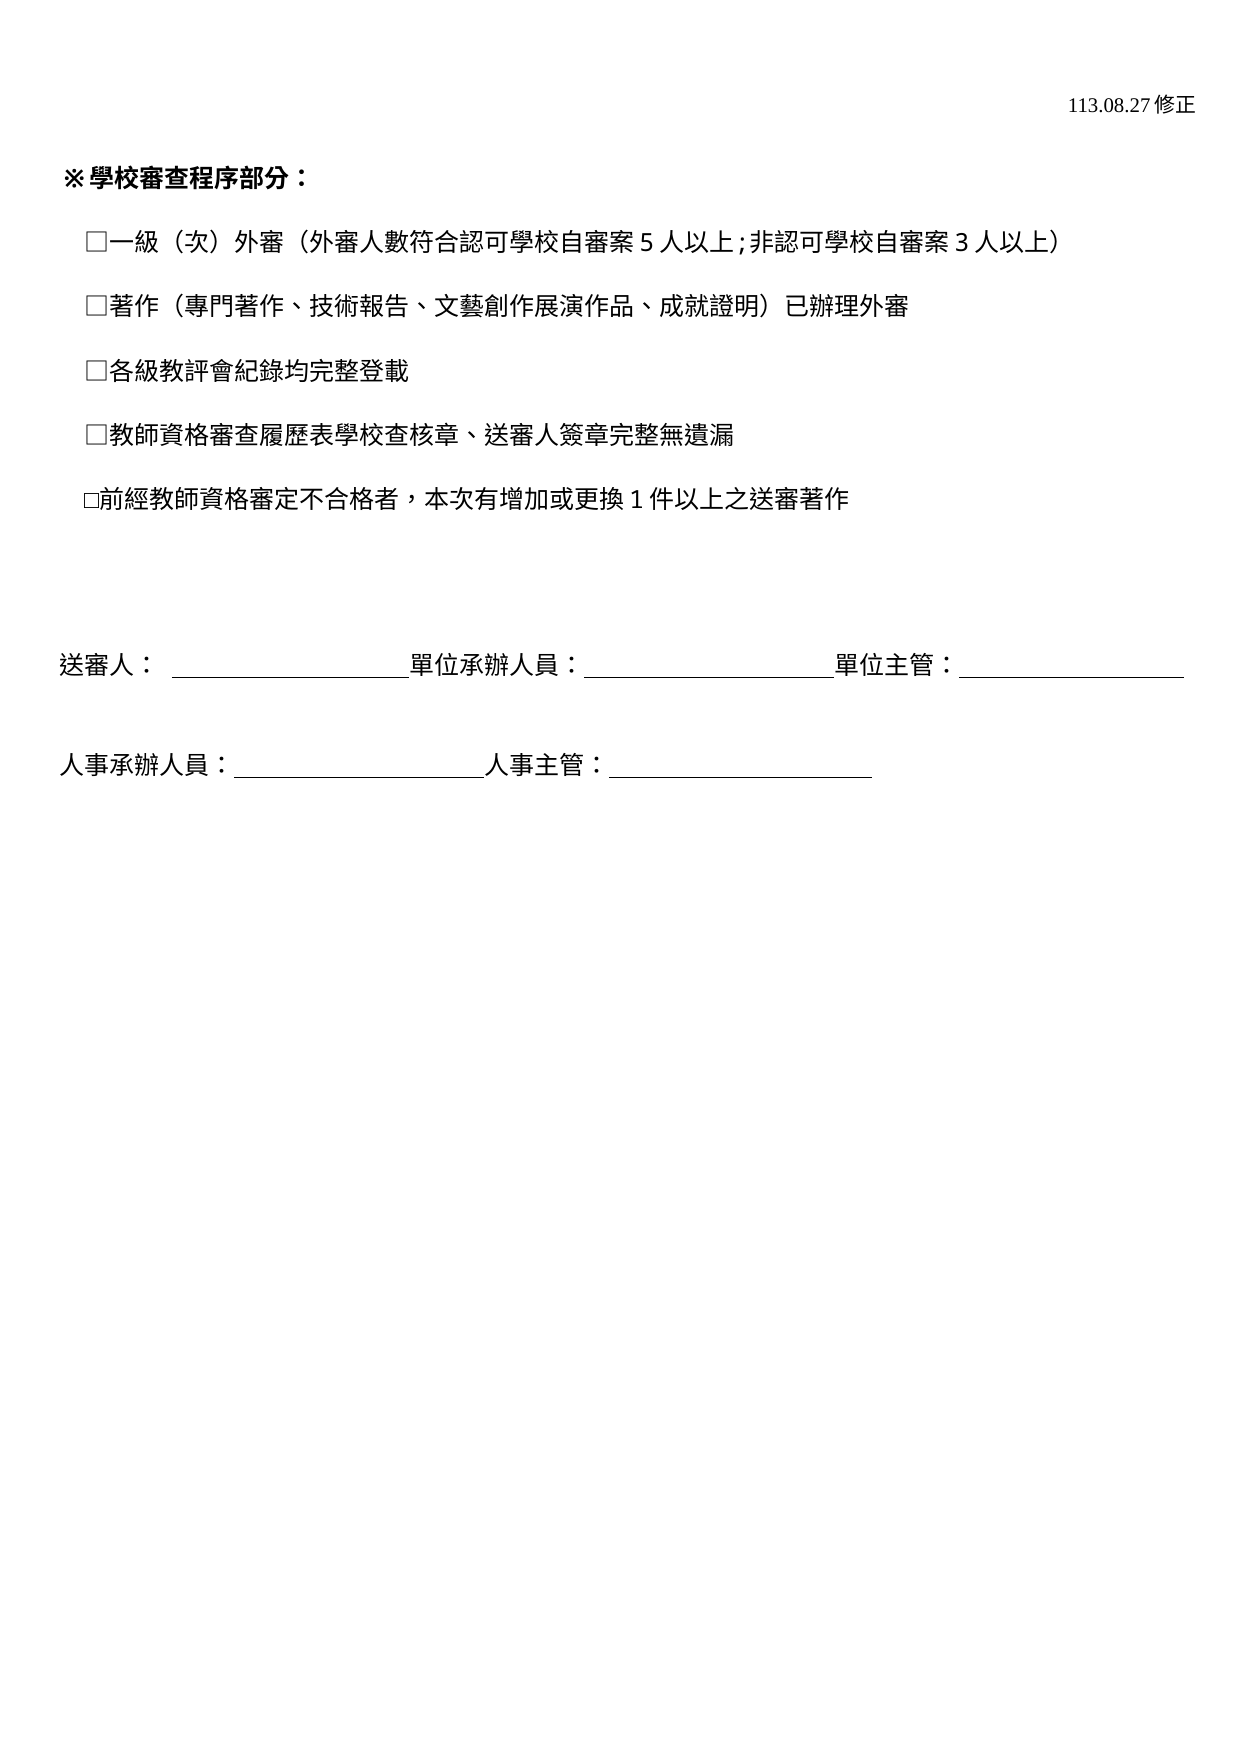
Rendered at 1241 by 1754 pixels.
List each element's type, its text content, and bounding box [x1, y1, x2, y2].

text ※學校審查程序部分： [59, 135, 1196, 197]
text 送審人： 單位承辦人員： 單位主管： [59, 622, 1196, 684]
text □教師資格審查履歷表學校查核章、送審人簽章完整無遺漏 [59, 392, 1196, 454]
text □一級（次）外審（外審人數符合認可學校自審案5人以上;非認可學校自審案3人以上） [59, 199, 1196, 261]
text 人事承辦人員： 人事主管： [59, 722, 1196, 784]
text □各級教評會紀錄均完整登載 [59, 327, 1196, 390]
text □著作（專門著作、技術報告、文藝創作展演作品、成就證明）已辦理外審 [59, 263, 1196, 326]
text □前經教師資格審定不合格者，本次有增加或更換1件以上之送審著作 [59, 456, 1196, 518]
